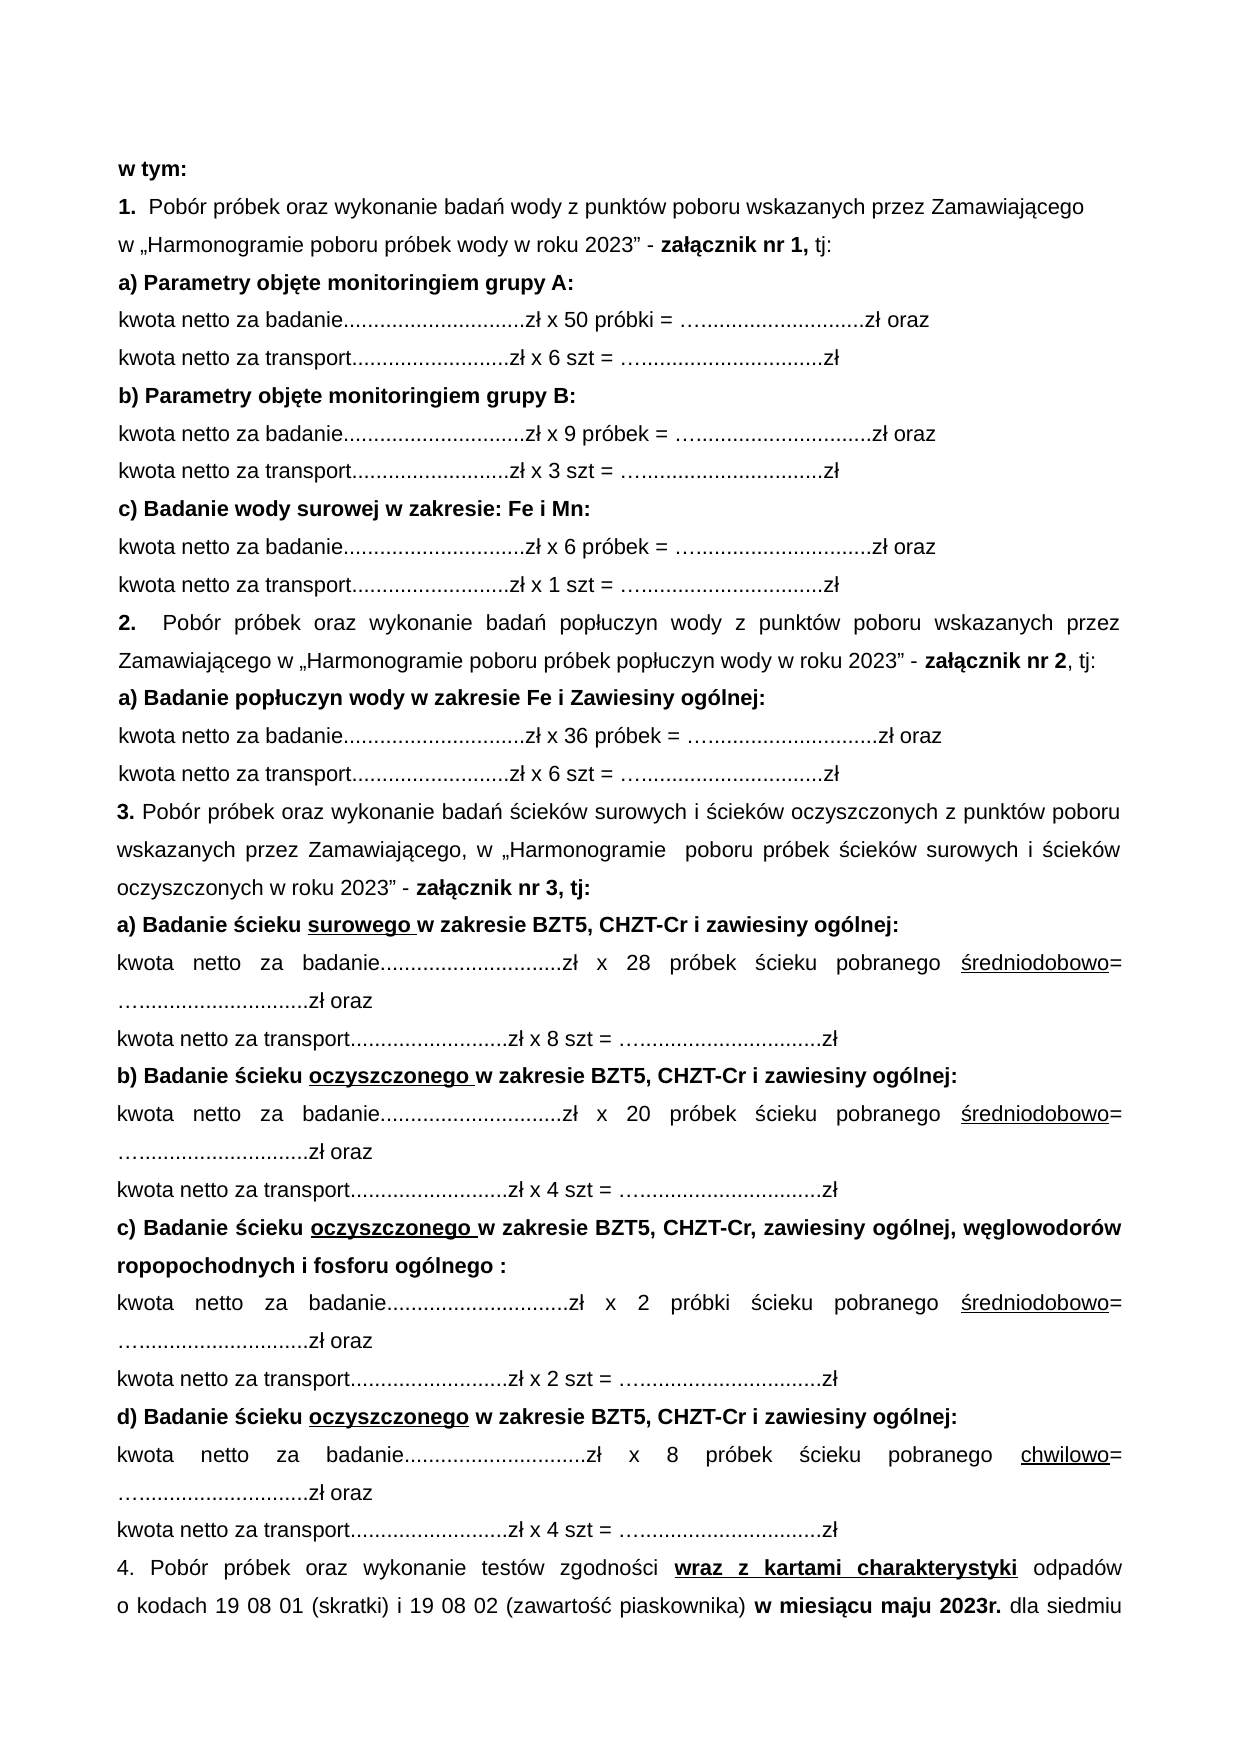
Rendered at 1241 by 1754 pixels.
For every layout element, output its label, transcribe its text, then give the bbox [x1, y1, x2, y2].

text c) Badanie ścieku oczyszczonego w zakresie BZT5, CHZT-Cr, zawiesiny ogólnej, węglowodorów ropopochodnych i fosforu ogólnego : [117, 1215, 1122, 1278]
text kwota netto za transport..........................zł x 6 szt = …..............................zł [118, 345, 1122, 370]
text c) Badanie wody surowej w zakresie: Fe i Mn: [118, 496, 1122, 521]
text 1. Pobór próbek oraz wykonanie badań wody z punktów poboru wskazanych przez Zamawiającego w „Harmonogramie poboru próbek wody w roku 2023” - załącznik nr 1, tj: [118, 194, 1122, 257]
text kwota netto za badanie..............................zł x 8 próbek ścieku pobranego chwilowo= …............................zł oraz [117, 1442, 1122, 1504]
text kwota netto za transport..........................zł x 4 szt = …..............................zł [117, 1517, 1122, 1542]
text b) Parametry objęte monitoringiem grupy B: [118, 383, 1122, 408]
text b) Badanie ścieku oczyszczonego w zakresie BZT5, CHZT-Cr i zawiesiny ogólnej: [117, 1063, 1122, 1089]
text 4. Pobór próbek oraz wykonanie testów zgodności wraz z kartami charakterystyki odpadów o kodach 19 08 01 (skratki) i 19 08 02 (zawartość piaskownika) w miesiącu maju 2023r. dla siedmiu [117, 1555, 1122, 1618]
text kwota netto za transport..........................zł x 8 szt = …..............................zł [117, 1026, 1122, 1051]
text d) Badanie ścieku oczyszczonego w zakresie BZT5, CHZT-Cr i zawiesiny ogólnej: [117, 1404, 1122, 1429]
text kwota netto za badanie..............................zł x 20 próbek ścieku pobranego średniodobowo= …............................zł oraz [117, 1101, 1122, 1164]
text kwota netto za badanie..............................zł x 9 próbek = ….............................zł oraz [118, 421, 1122, 446]
text kwota netto za badanie..............................zł x 2 próbki ścieku pobranego średniodobowo= …............................zł oraz [117, 1290, 1122, 1353]
text kwota netto za transport..........................zł x 6 szt = …..............................zł [118, 761, 1122, 786]
text kwota netto za badanie..............................zł x 6 próbek = ….............................zł oraz [118, 534, 1122, 559]
text 3. Pobór próbek oraz wykonanie badań ścieków surowych i ścieków oczyszczonych z punktów poboru wskazanych przez Zamawiającego, w „Harmonogramie poboru próbek ścieków surowych i ścieków oczyszczonych w roku 2023” - załącznik nr 3, tj: [117, 799, 1122, 899]
text w tym: [118, 156, 1122, 181]
text kwota netto za transport..........................zł x 4 szt = …..............................zł [117, 1177, 1122, 1202]
text kwota netto za badanie..............................zł x 28 próbek ścieku pobranego średniodobowo= …............................zł oraz [117, 950, 1122, 1013]
text kwota netto za transport..........................zł x 1 szt = …..............................zł [118, 572, 1122, 597]
text kwota netto za badanie..............................zł x 50 próbki = …...........................zł oraz [118, 307, 1122, 332]
text kwota netto za transport..........................zł x 2 szt = …..............................zł [117, 1366, 1122, 1391]
text 2. Pobór próbek oraz wykonanie badań popłuczyn wody z punktów poboru wskazanych przez Zamawiającego w „Harmonogramie poboru próbek popłuczyn wody w roku 2023” - załącznik nr 2, tj: [118, 610, 1122, 673]
text kwota netto za badanie..............................zł x 36 próbek = …............................zł oraz [118, 723, 1122, 748]
text a) Badanie popłuczyn wody w zakresie Fe i Zawiesiny ogólnej: [118, 685, 1122, 711]
text kwota netto za transport..........................zł x 3 szt = …..............................zł [118, 458, 1122, 484]
text a) Badanie ścieku surowego w zakresie BZT5, CHZT-Cr i zawiesiny ogólnej: [117, 912, 1122, 937]
text a) Parametry objęte monitoringiem grupy A: [118, 269, 1122, 294]
